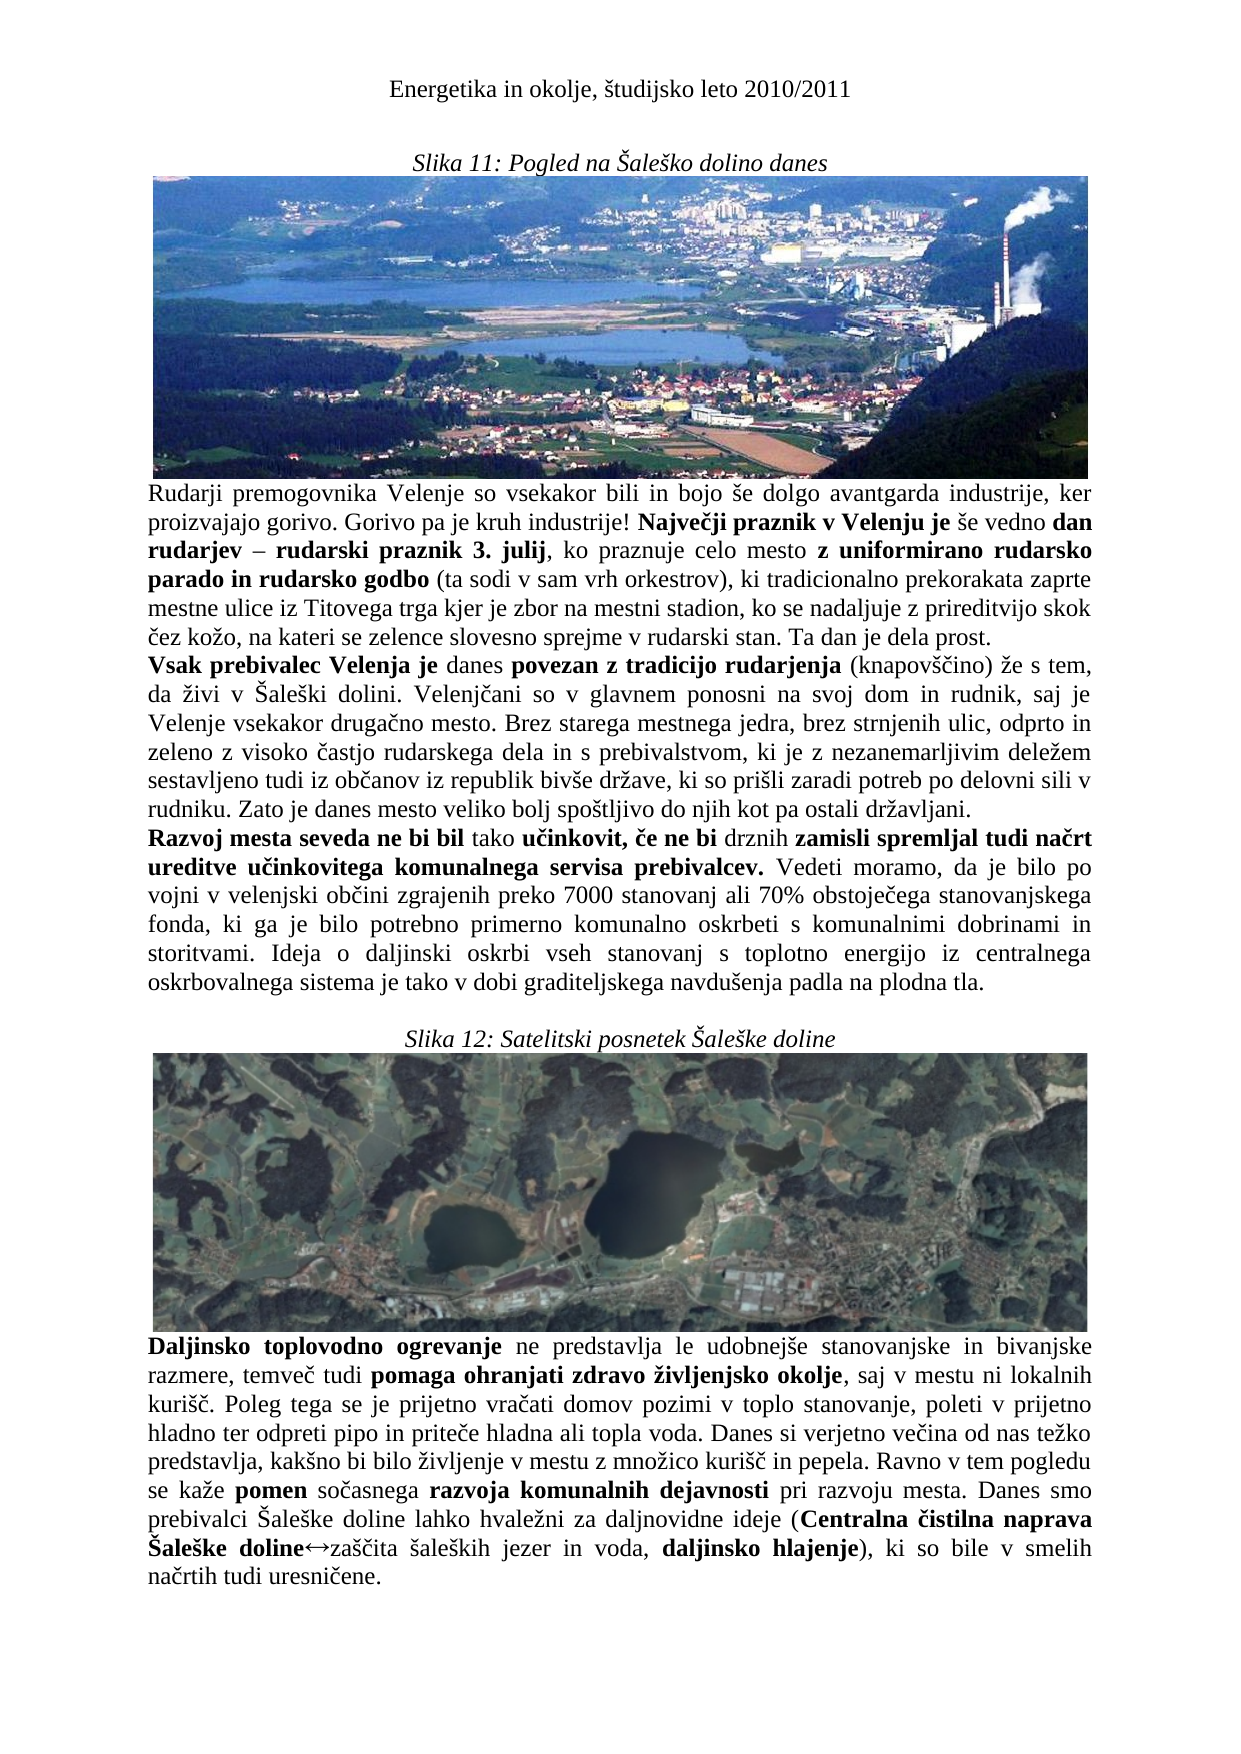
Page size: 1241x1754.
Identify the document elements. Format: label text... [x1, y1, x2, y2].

picture [151, 176, 1089, 479]
text Daljinsko toplovodno ogrevanje ne predstavlja le udobnejše stanovanjske in bivanjske razmere, temveč tudi pomaga ohranjati zdravo življenjsko okolje, saj v mestu ni lokalnih kurišč. Poleg tega se je prijetno vračati domov pozimi v toplo stanovanje, poleti v prijetno hladno ter odpreti pipo in priteče hladna ali topla voda. Danes si verjetno večina od nas težko predstavlja, kakšno bi bilo življenje v mestu z množico kurišč in pepela. Ravno v tem pogledu se kaže pomen sočasnega razvoja komunalnih dejavnosti pri razvoju mesta. Danes smo prebivalci Šaleške doline lahko hvaležni za daljnovidne ideje (Centralna čistilna naprava Šaleške dolinezaščita šaleških jezer in voda, daljinsko hlajenje), ki so bile v smelih načrtih tudi uresničene. [148, 1331, 1092, 1590]
picture [152, 1053, 1088, 1332]
text Slika 11: Pogled na Šaleško dolino danes [148, 148, 1092, 176]
text Razvoj mesta seveda ne bi bil tako učinkovit, če ne bi drznih zamisli spremljal tudi načrt ureditve učinkovitega komunalnega servisa prebivalcev. Vedeti moramo, da je bilo po vojni v velenjski občini zgrajenih preko 7000 stanovanj ali 70% obstoječega stanovanjskega fonda, ki ga je bilo potrebno primerno komunalno oskrbeti s komunalnimi dobrinami in storitvami. Ideja o daljinski oskrbi vseh stanovanj s toplotno energijo iz centralnega oskrbovalnega sistema je tako v dobi graditeljskega navdušenja padla na plodna tla. [148, 823, 1092, 996]
text Vsak prebivalec Velenja je danes povezan z tradicijo rudarjenja (knapovščino) že s tem, da živi v Šaleški dolini. Velenjčani so v glavnem ponosni na svoj dom in rudnik, saj je Velenje vsekakor drugačno mesto. Brez starega mestnega jedra, brez strnjenih ulic, odprto in zeleno z visoko častjo rudarskega dela in s prebivalstvom, ki je z nezanemarljivim deležem sestavljeno tudi iz občanov iz republik bivše države, ki so prišli zaradi potreb po delovni sili v rudniku. Zato je danes mesto veliko bolj spoštljivo do njih kot pa ostali državljani. [148, 651, 1092, 823]
text Rudarji premogovnika Velenje so vsekakor bili in bojo še dolgo avantgarda industrije, ker proizvajajo gorivo. Gorivo pa je kruh industrije! Največji praznik v Velenju je še vedno dan rudarjev – rudarski praznik 3. julij, ko praznuje celo mesto z uniformirano rudarsko parado in rudarsko godbo (ta sodi v sam vrh orkestrov), ki tradicionalno prekorakata zaprte mestne ulice iz Titovega trga kjer je zbor na mestni stadion, ko se nadaljuje z prireditvijo skok čez kožo, na kateri se zelence slovesno sprejme v rudarski stan. Ta dan je dela prost. [148, 478, 1092, 651]
text Slika 12: Satelitski posnetek Šaleške doline [148, 1024, 1092, 1053]
